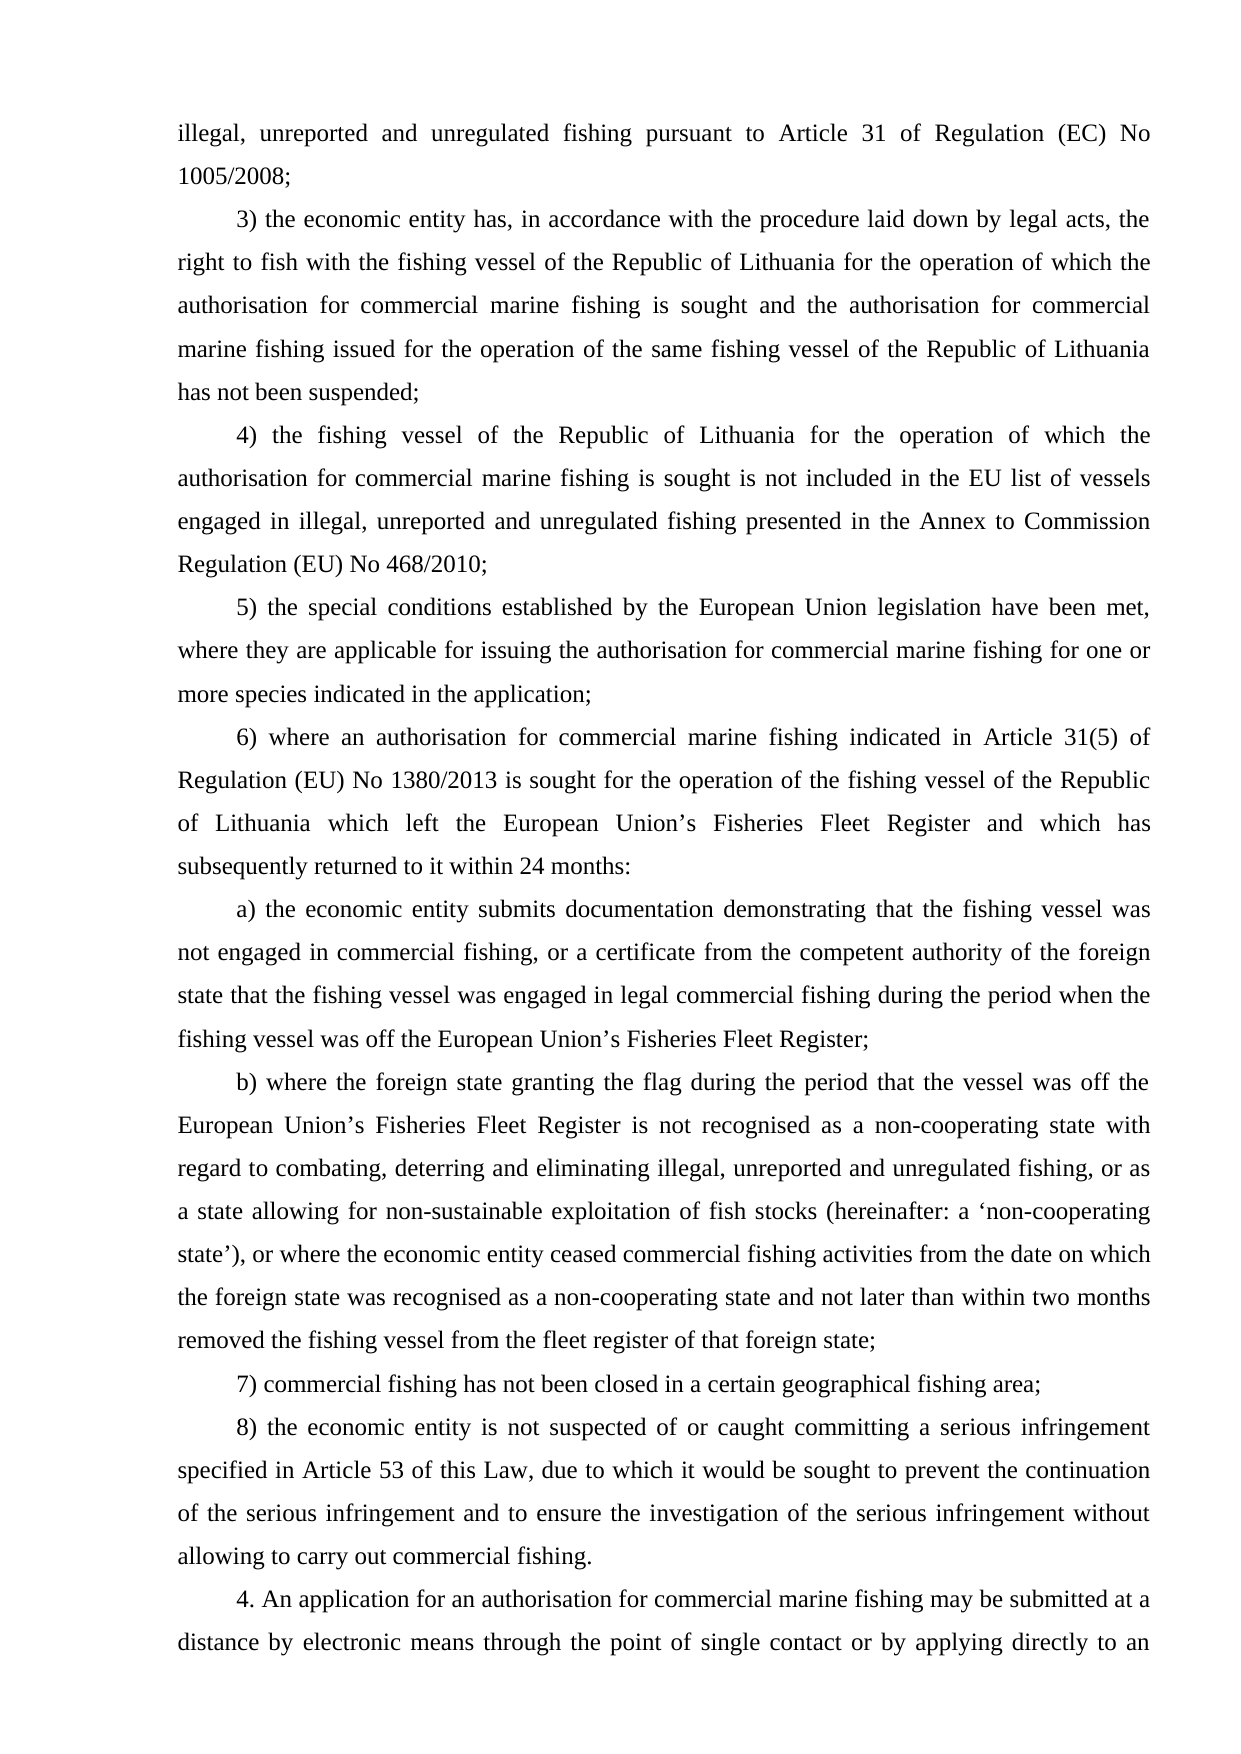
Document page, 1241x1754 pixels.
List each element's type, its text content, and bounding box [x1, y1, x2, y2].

text b) where the foreign state granting the flag during the period that the vessel was off the European Union’s Fisheries Fleet Register is not recognised as a non-cooperating state with regard to combating, deterring and eliminating illegal, unreported and unregulated fishing, or as a state allowing for non-sustainable exploitation of fish stocks (hereinafter: a ‘non-cooperating state’), or where the economic entity ceased commercial fishing activities from the date on which the foreign state was recognised as a non-cooperating state and not later than within two months removed the fishing vessel from the fleet register of that foreign state; [177, 1067, 1152, 1354]
text 8) the economic entity is not suspected of or caught committing a serious infringement specified in Article 53 of this Law, due to which it would be sought to prevent the continuation of the serious infringement and to ensure the investigation of the serious infringement without allowing to carry out commercial fishing. [177, 1412, 1152, 1570]
text a) the economic entity submits documentation demonstrating that the fishing vessel was not engaged in commercial fishing, or a certificate from the competent authority of the foreign state that the fishing vessel was engaged in legal commercial fishing during the period when the fishing vessel was off the European Union’s Fisheries Fleet Register; [177, 894, 1152, 1052]
text illegal, unreported and unregulated fishing pursuant to Article 31 of Regulation (EC) No 1005/2008; [177, 118, 1152, 190]
text 5) the special conditions established by the European Union legislation have been met, where they are applicable for issuing the authorisation for commercial marine fishing for one or more species indicated in the application; [177, 592, 1152, 707]
text 4) the fishing vessel of the Republic of Lithuania for the operation of which the authorisation for commercial marine fishing is sought is not included in the EU list of vessels engaged in illegal, unreported and unregulated fishing presented in the Annex to Commission Regulation (EU) No 468/2010; [177, 420, 1152, 578]
text 4. An application for an authorisation for commercial marine fishing may be submitted at a distance by electronic means through the point of single contact or by applying directly to an [177, 1584, 1152, 1656]
text 3) the economic entity has, in accordance with the procedure laid down by legal acts, the right to fish with the fishing vessel of the Republic of Lithuania for the operation of which the authorisation for commercial marine fishing is sought and the authorisation for commercial marine fishing issued for the operation of the same fishing vessel of the Republic of Lithuania has not been suspended; [177, 204, 1152, 406]
text 7) commercial fishing has not been closed in a certain geographical fishing area; [177, 1369, 1152, 1397]
text 6) where an authorisation for commercial marine fishing indicated in Article 31(5) of Regulation (EU) No 1380/2013 is sought for the operation of the fishing vessel of the Republic of Lithuania which left the European Union’s Fisheries Fleet Register and which has subsequently returned to it within 24 months: [177, 722, 1152, 880]
